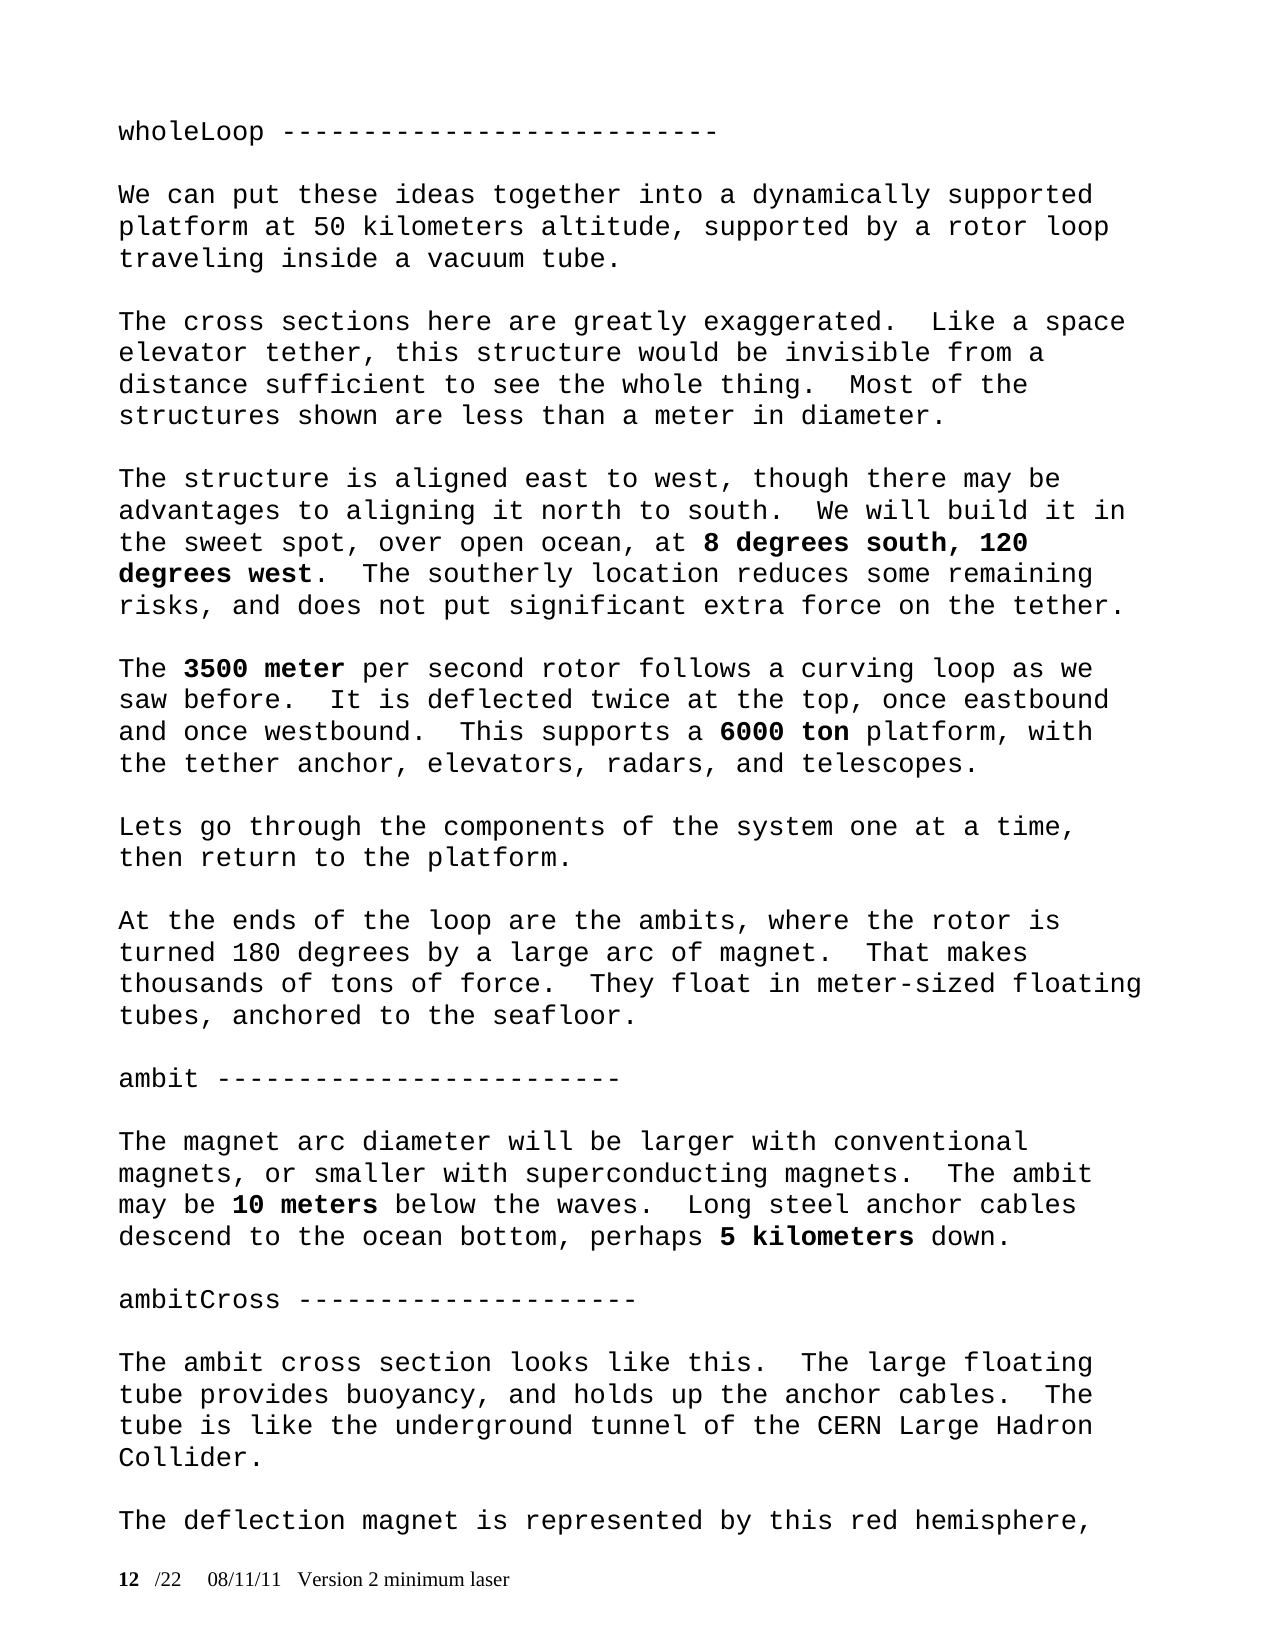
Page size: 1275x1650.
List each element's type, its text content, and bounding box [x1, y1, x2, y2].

text We can put these ideas together into a dynamically supported platform at 50 kilometers altitude, supported by a rotor loop traveling inside a vacuum tube. [118, 181, 1157, 275]
text At the ends of the loop are the ambits, where the rotor is turned 180 degrees by a large arc of magnet. That makes thousands of tons of force. They float in meter-sized floating tubes, anchored to the seafloor. [118, 907, 1157, 1033]
text ambit ------------------------- [118, 1065, 1157, 1096]
text The deflection magnet is represented by this red hemisphere, [118, 1507, 1157, 1538]
text The cross sections here are greatly exaggerated. Like a space elevator tether, this structure would be invisible from a distance sufficient to see the whole thing. Most of the structures shown are less than a meter in diameter. [118, 307, 1157, 433]
text ambitCross --------------------- [118, 1286, 1157, 1317]
text The structure is aligned east to west, though there may be advantages to aligning it north to south. We will build it in the sweet spot, over open ocean, at 8 degrees south, 120 degrees west. The southerly location reduces some remaining risks, and does not put significant extra force on the tether. [118, 465, 1157, 622]
text The 3500 meter per second rotor follows a curving loop as we saw before. It is deflected twice at the top, once eastbound and once westbound. This supports a 6000 ton platform, with the tether anchor, elevators, radars, and telescopes. [118, 655, 1157, 780]
text The ambit cross section looks like this. The large floating tube provides buoyancy, and holds up the anchor cables. The tube is like the underground tunnel of the CERN Large Hadron Collider. [118, 1349, 1157, 1474]
text wholeLoop --------------------------- [118, 118, 1157, 149]
text The magnet arc diameter will be larger with conventional magnets, or smaller with superconducting magnets. The ambit may be 10 meters below the waves. Long steel anchor cables descend to the ocean bottom, perhaps 5 kilometers down. [118, 1128, 1157, 1253]
text Lets go through the components of the system one at a time, then return to the platform. [118, 812, 1157, 875]
